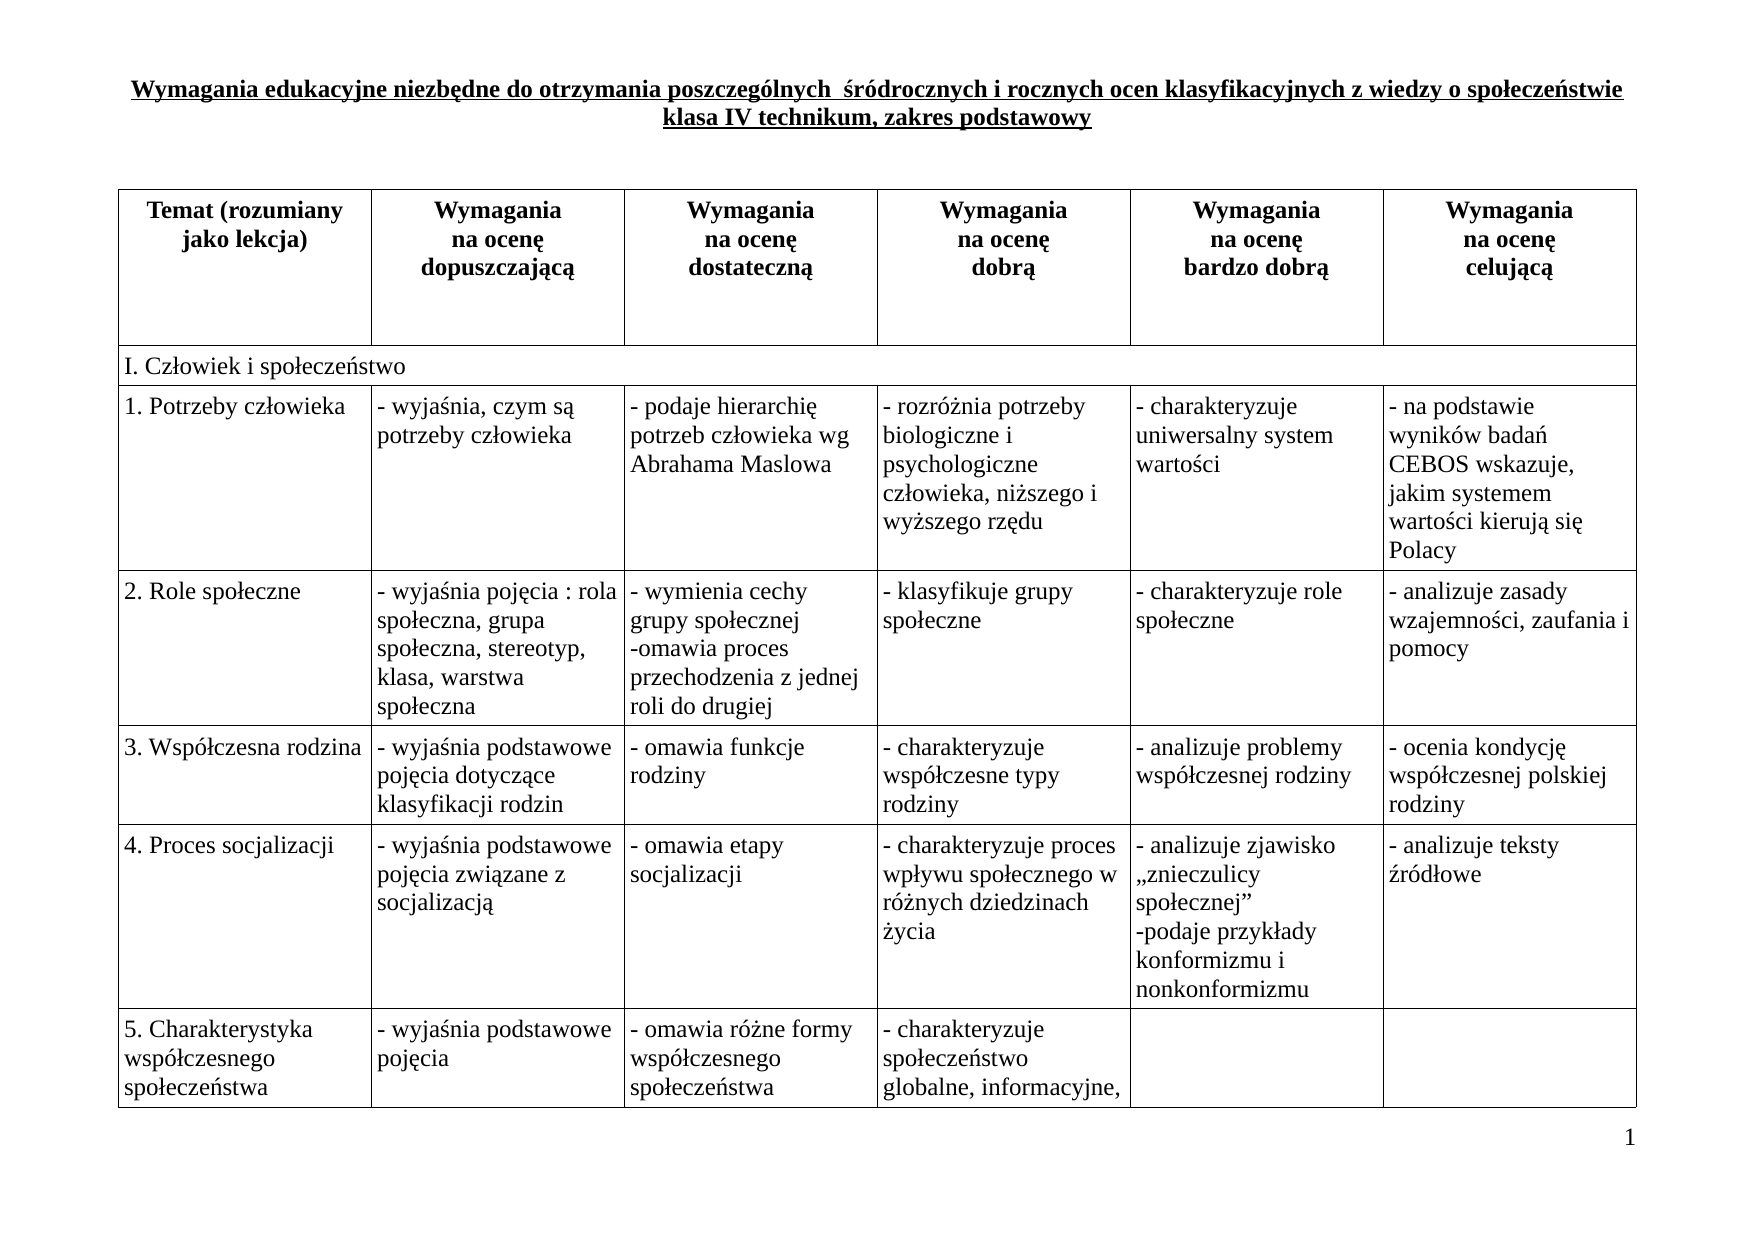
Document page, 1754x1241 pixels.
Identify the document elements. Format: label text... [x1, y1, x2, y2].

table_cell - wyjaśnia podstawowe pojęcia [372, 1009, 624, 1106]
table_header Wymagania na ocenę dobrą [878, 190, 1130, 344]
table_cell - wyjaśnia podstawowe pojęcia dotyczące klasyfikacji rodzin [372, 726, 624, 824]
table_cell - analizuje teksty źródłowe [1384, 825, 1636, 1008]
table_cell - wyjaśnia, czym są potrzeby człowieka [372, 386, 624, 570]
table_cell - wymienia cechy grupy społecznej -omawia proces przechodzenia z jednej roli do drugiej [625, 571, 877, 725]
table_cell - analizuje zasady wzajemności, zaufania i pomocy [1384, 571, 1636, 725]
table_cell - omawia funkcje rodziny [625, 726, 877, 824]
table_header Wymagania na ocenę celującą [1384, 190, 1636, 344]
text Wymagania edukacyjne niezbędne do otrzymania poszczególnych śródrocznych i rocznych ocen klasyfikacyjnych z wiedzy o społeczeństwie klasa IV technikum, zakres podstawowy [118, 74, 1636, 131]
table_cell 1. Potrzeby człowieka [119, 386, 371, 570]
table_cell 2. Role społeczne [119, 571, 371, 725]
table_cell 4. Proces socjalizacji [119, 825, 371, 1008]
table_cell 5. Charakterystyka współczesnego społeczeństwa [119, 1009, 371, 1106]
table_cell - na podstawie wyników badań CEBOS wskazuje, jakim systemem wartości kierują się Polacy [1384, 386, 1636, 570]
table_cell I. Człowiek i społeczeństwo [119, 346, 1636, 385]
table_cell - podaje hierarchię potrzeb człowieka wg Abrahama Maslowa [625, 386, 877, 570]
table_header Wymagania na ocenę bardzo dobrą [1131, 190, 1383, 344]
table_cell - analizuje problemy współczesnej rodziny [1131, 726, 1383, 824]
table_cell - charakteryzuje uniwersalny system wartości [1131, 386, 1383, 570]
table_header Wymagania na ocenę dostateczną [625, 190, 877, 344]
table_cell - klasyfikuje grupy społeczne [878, 571, 1130, 725]
table_cell 3. Współczesna rodzina [119, 726, 371, 824]
table_header Wymagania na ocenę dopuszczającą [372, 190, 624, 344]
table_cell - charakteryzuje społeczeństwo globalne, informacyjne, [878, 1009, 1130, 1106]
table_cell - rozróżnia potrzeby biologiczne i psychologiczne człowieka, niższego i wyższego rzędu [878, 386, 1130, 570]
table_cell [1384, 1009, 1636, 1106]
table_cell - omawia różne formy współczesnego społeczeństwa [625, 1009, 877, 1106]
table_header Temat (rozumiany jako lekcja) [119, 190, 371, 344]
table_cell - omawia etapy socjalizacji [625, 825, 877, 1008]
table_cell - wyjaśnia podstawowe pojęcia związane z socjalizacją [372, 825, 624, 1008]
table_cell - charakteryzuje proces wpływu społecznego w różnych dziedzinach życia [878, 825, 1130, 1008]
table_cell - ocenia kondycję współczesnej polskiej rodziny [1384, 726, 1636, 824]
table_cell [1131, 1009, 1383, 1106]
table_cell - charakteryzuje współczesne typy rodziny [878, 726, 1130, 824]
table_cell - wyjaśnia pojęcia : rola społeczna, grupa społeczna, stereotyp, klasa, warstwa społeczna [372, 571, 624, 725]
table_cell - analizuje zjawisko „znieczulicy społecznej” -podaje przykłady konformizmu i nonkonformizmu [1131, 825, 1383, 1008]
table_cell - charakteryzuje role społeczne [1131, 571, 1383, 725]
